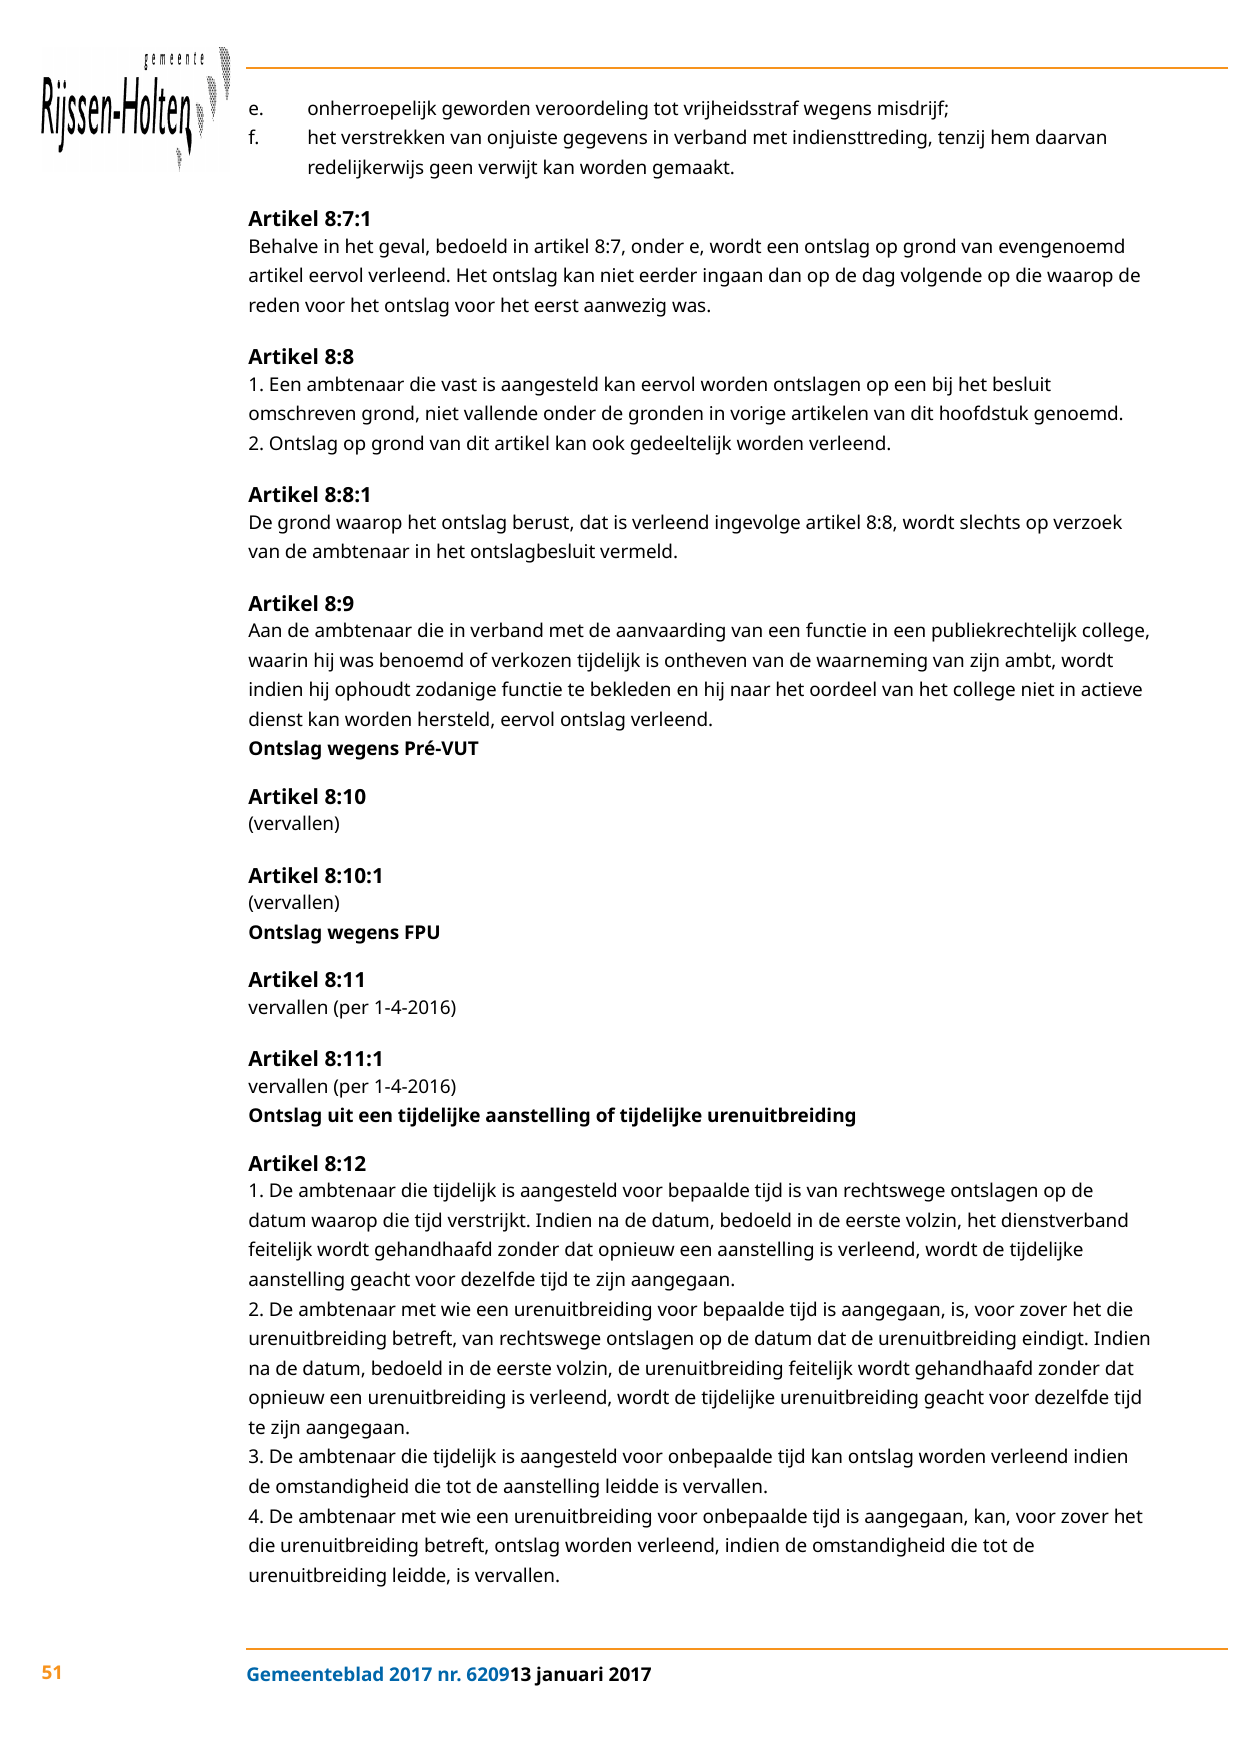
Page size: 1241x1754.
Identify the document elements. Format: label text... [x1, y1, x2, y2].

text 2. De ambtenaar met wie een urenuitbreiding voor bepaalde tijd is aangegaan, is, voor zover het die urenuitbreiding betreft, van rechtswege ontslagen op de datum dat de urenuitbreiding eindigt. Indien na de datum, bedoeld in de eerste volzin, de urenuitbreiding feitelijk wordt gehandhaafd zonder dat opnieuw een urenuitbreiding is verleend, wordt de tijdelijke urenuitbreiding geacht voor dezelfde tijd te zijn aangegaan. [248, 1296, 1152, 1440]
text 1. Een ambtenaar die vast is aangesteld kan eervol worden ontslagen op een bij het besluit omschreven grond, niet vallende onder de gronden in vorige artikelen van dit hoofdstuk genoemd. [248, 371, 1152, 426]
list onherroepelijk geworden veroordeling tot vrijheidsstraf wegens misdrijf; [248, 95, 1152, 121]
text Artikel 8:10 [248, 782, 1152, 811]
text Ontslag uit een tijdelijke aanstelling of tijdelijke urenuitbreiding [248, 1102, 1152, 1128]
text Artikel 8:12 [248, 1149, 1152, 1177]
text Artikel 8:8 [248, 342, 1152, 371]
text Ontslag wegens FPU [248, 919, 1152, 945]
text (vervallen) [248, 811, 1152, 836]
text Artikel 8:7:1 [248, 204, 1152, 233]
text 2. Ontslag op grond van dit artikel kan ook gedeeltelijk worden verleend. [248, 430, 1152, 456]
text vervallen (per 1-4-2016) [248, 1073, 1152, 1099]
text De grond waarop het ontslag berust, dat is verleend ingevolge artikel 8:8, wordt slechts op verzoek van de ambtenaar in het ontslagbesluit vermeld. [248, 509, 1152, 564]
text (vervallen) [248, 889, 1152, 915]
text Artikel 8:10:1 [248, 861, 1152, 889]
list het verstrekken van onjuiste gegevens in verband met indiensttreding, tenzij hem daarvan redelijkerwijs geen verwijt kan worden gemaakt. [248, 124, 1152, 180]
text 3. De ambtenaar die tijdelijk is aangesteld voor onbepaalde tijd kan ontslag worden verleend indien de omstandigheid die tot de aanstelling leidde is vervallen. [248, 1444, 1152, 1499]
text 4. De ambtenaar met wie een urenuitbreiding voor onbepaalde tijd is aangegaan, kan, voor zover het die urenuitbreiding betreft, ontslag worden verleend, indien de omstandigheid die tot de urenuitbreiding leidde, is vervallen. [248, 1503, 1152, 1588]
text Artikel 8:11 [248, 966, 1152, 994]
text vervallen (per 1-4-2016) [248, 994, 1152, 1020]
picture [41, 47, 231, 172]
text Artikel 8:11:1 [248, 1044, 1152, 1073]
text Aan de ambtenaar die in verband met de aanvaarding van een functie in een publiekrechtelijk college, waarin hij was benoemd of verkozen tijdelijk is ontheven van de waarneming van zijn ambt, wordt indien hij ophoudt zodanige functie te bekleden en hij naar het oordeel van het college niet in actieve dienst kan worden hersteld, eervol ontslag verleend. [248, 617, 1152, 732]
text Behalve in het geval, bedoeld in artikel 8:7, onder e, wordt een ontslag op grond van evengenoemd artikel eervol verleend. Het ontslag kan niet eerder ingaan dan op de dag volgende op die waarop de reden voor het ontslag voor het eerst aanwezig was. [248, 233, 1152, 318]
text Ontslag wegens Pré-VUT [248, 736, 1152, 761]
text Artikel 8:9 [248, 589, 1152, 617]
text Artikel 8:8:1 [248, 480, 1152, 509]
text 1. De ambtenaar die tijdelijk is aangesteld voor bepaalde tijd is van rechtswege ontslagen op de datum waarop die tijd verstrijkt. Indien na de datum, bedoeld in de eerste volzin, het dienstverband feitelijk wordt gehandhaafd zonder dat opnieuw een aanstelling is verleend, wordt de tijdelijke aanstelling geacht voor dezelfde tijd te zijn aangegaan. [248, 1177, 1152, 1292]
